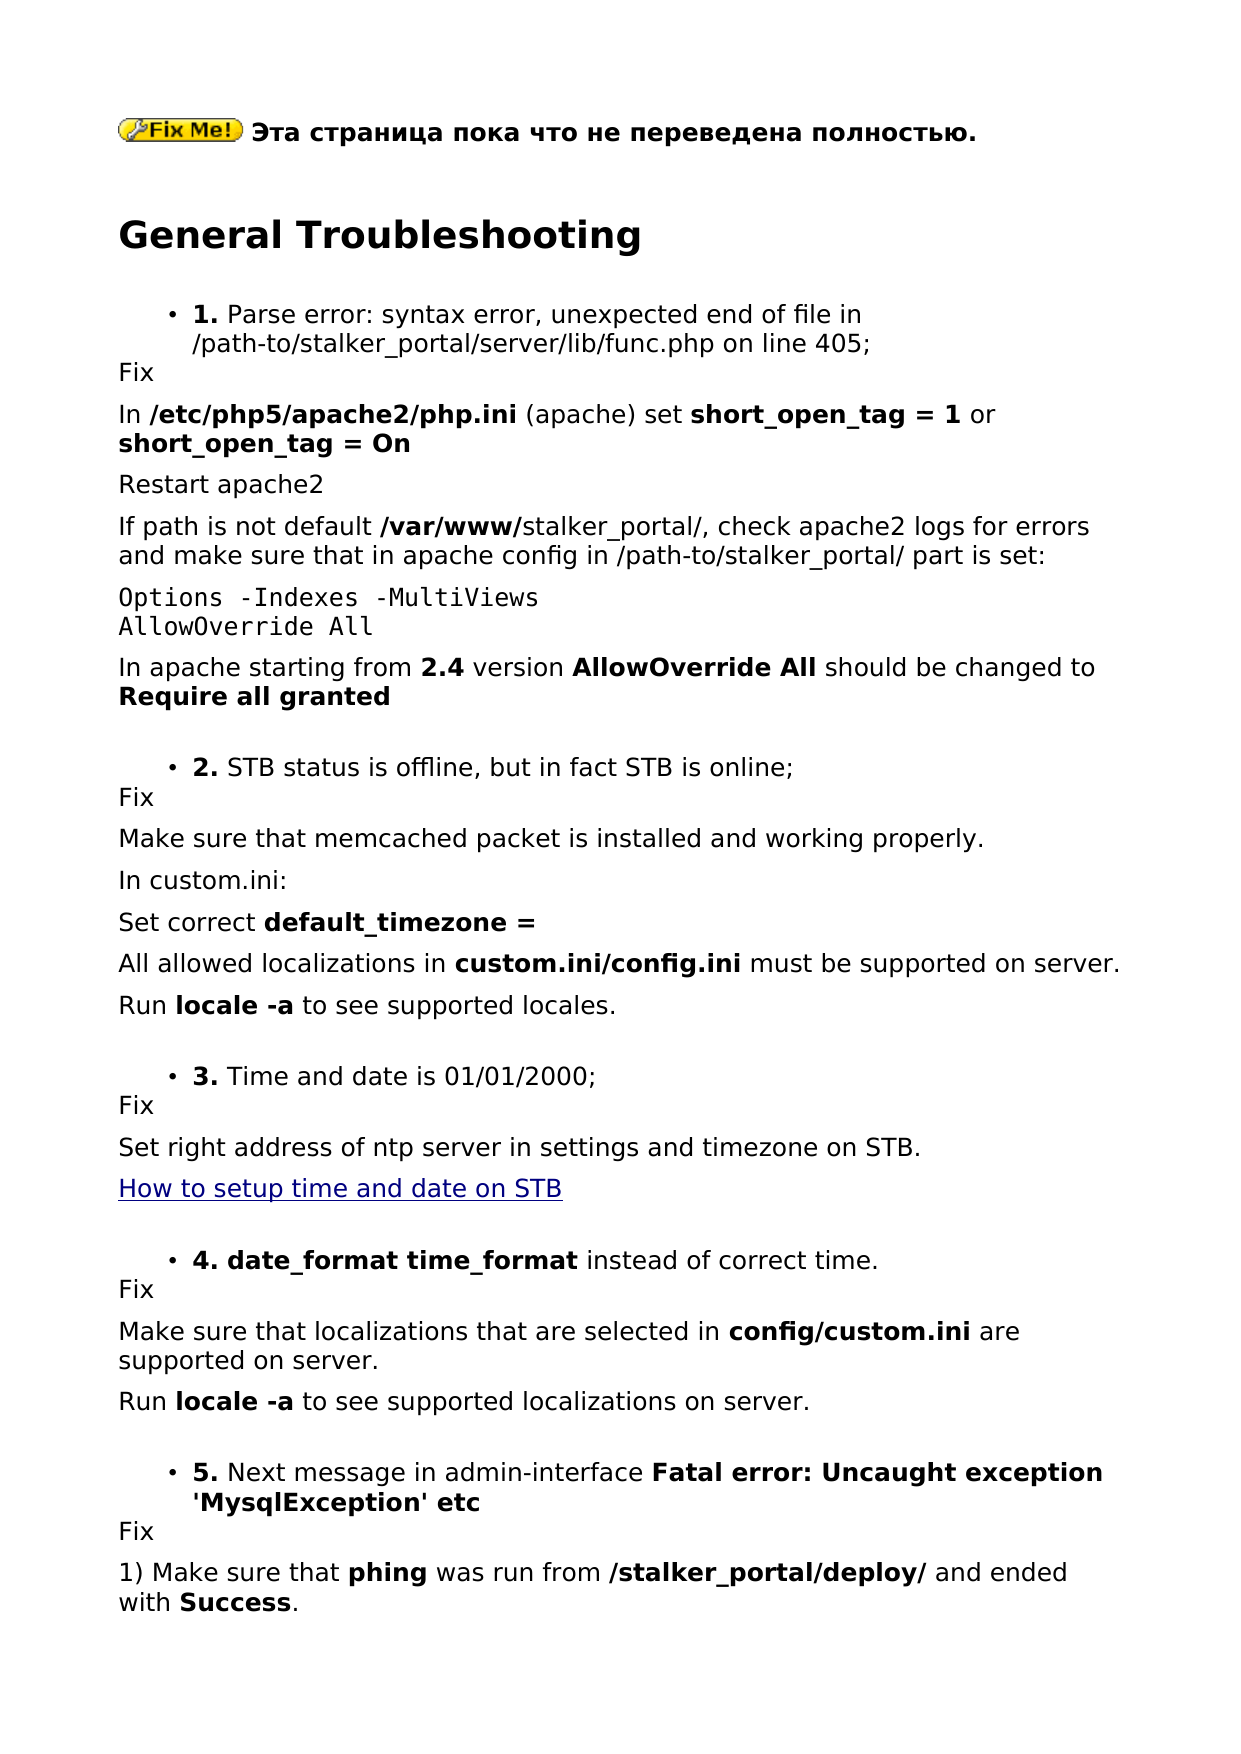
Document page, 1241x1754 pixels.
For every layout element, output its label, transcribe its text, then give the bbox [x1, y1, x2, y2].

list 1. Parse error: syntax error, unexpected end of file in /path-to/stalker_portal/server/lib/func.php on line 405; [177, 300, 1122, 358]
text Run locale -a to see supported localizations on server. [118, 1387, 1122, 1417]
text In /etc/php5/apache2/php.ini (apache) set short_open_tag = 1 or short_open_tag = On [118, 400, 1122, 458]
text Make sure that localizations that are selected in config/custom.ini are supported on server. [118, 1317, 1122, 1375]
subtitle General Troubleshooting [118, 214, 1122, 258]
text Make sure that memcached packet is installed and working properly. [118, 824, 1122, 853]
text Options -Indexes -MultiViews AllowOverride All [118, 583, 1122, 641]
text Fix [118, 1275, 1122, 1304]
list 4. date_format time_format instead of correct time. [177, 1246, 1122, 1275]
text Fix [118, 783, 1122, 812]
text Fix [118, 358, 1122, 387]
text Эта страница пока что не переведена полностью. [118, 118, 1122, 177]
text If path is not default /var/www/stalker_portal/, check apache2 logs for errors and make sure that in apache config in /path-to/stalker_portal/ part is set: [118, 512, 1122, 571]
text In custom.ini: [118, 866, 1122, 895]
text All allowed localizations in custom.ini/config.ini must be supported on server. [118, 949, 1122, 978]
text How to setup time and date on STB [118, 1175, 1122, 1204]
list 5. Next message in admin-interface Fatal error: Uncaught exception 'MysqlException' etc [177, 1459, 1122, 1517]
picture [118, 118, 244, 142]
text Run locale -a to see supported locales. [118, 991, 1122, 1020]
list 3. Time and date is 01/01/2000; [177, 1062, 1122, 1091]
text Fix [118, 1091, 1122, 1121]
text Set correct default_timezone = [118, 908, 1122, 937]
text Restart apache2 [118, 471, 1122, 500]
text In apache starting from 2.4 version AllowOverride All should be changed to Require all granted [118, 653, 1122, 712]
text 1) Make sure that phing was run from /stalker_portal/deploy/ and ended with Success. [118, 1559, 1122, 1617]
list 2. STB status is offline, but in fact STB is online; [177, 753, 1122, 783]
text Set right address of ntp server in settings and timezone on STB. [118, 1133, 1122, 1162]
text Fix [118, 1517, 1122, 1546]
